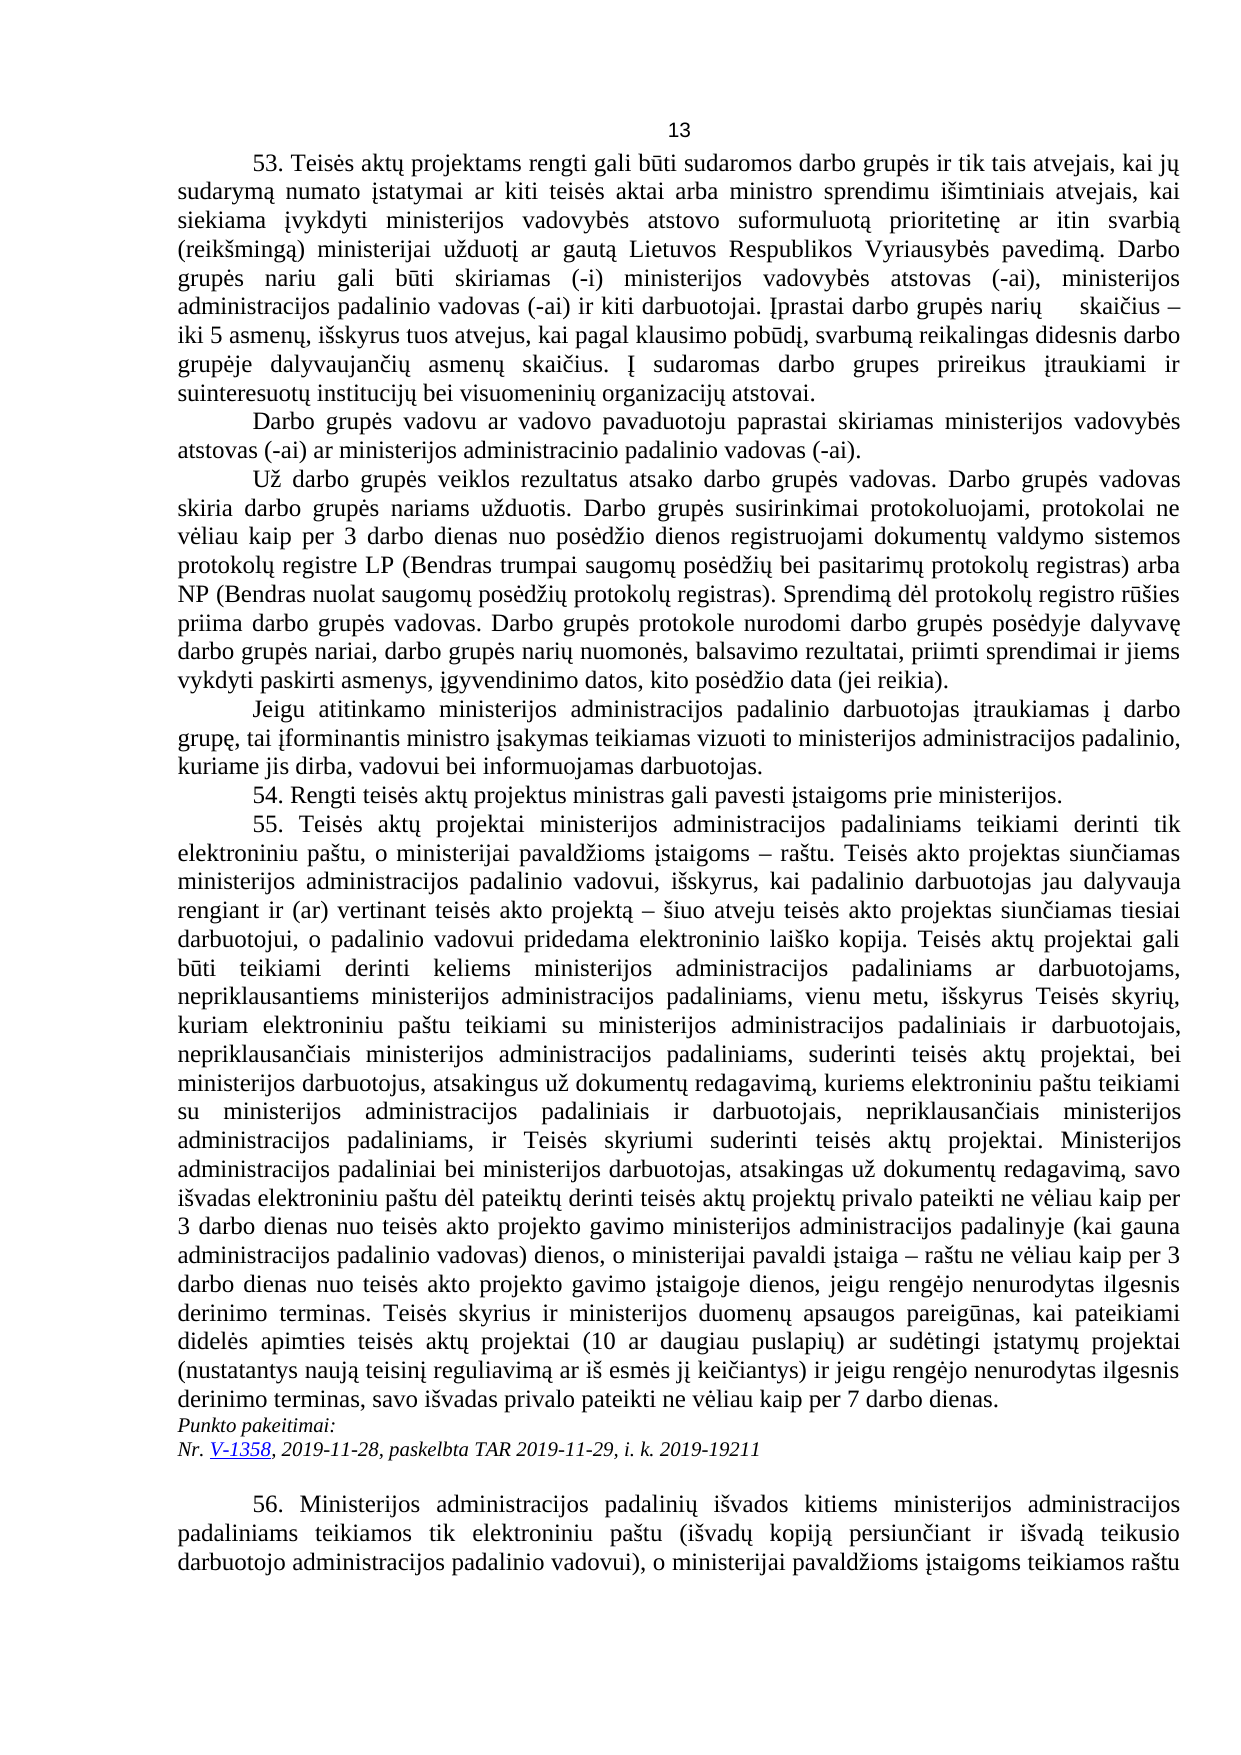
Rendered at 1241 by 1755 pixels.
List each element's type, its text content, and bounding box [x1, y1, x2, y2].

text Punkto pakeitimai: [177, 1413, 1181, 1437]
text Už darbo grupės veiklos rezultatus atsako darbo grupės vadovas. Darbo grupės vadovas skiria darbo grupės nariams užduotis. Darbo grupės susirinkimai protokoluojami, protokolai ne vėliau kaip per 3 darbo dienas nuo posėdžio dienos registruojami dokumentų valdymo sistemos protokolų registre LP (Bendras trumpai saugomų posėdžių bei pasitarimų protokolų registras) arba NP (Bendras nuolat saugomų posėdžių protokolų registras). Sprendimą dėl protokolų registro rūšies priima darbo grupės vadovas. Darbo grupės protokole nurodomi darbo grupės posėdyje dalyvavę darbo grupės nariai, darbo grupės narių nuomonės, balsavimo rezultatai, priimti sprendimai ir jiems vykdyti paskirti asmenys, įgyvendinimo datos, kito posėdžio data (jei reikia). [177, 464, 1181, 694]
text 54. Rengti teisės aktų projektus ministras gali pavesti įstaigoms prie ministerijos. [177, 780, 1181, 809]
text Darbo grupės vadovu ar vadovo pavaduotoju paprastai skiriamas ministerijos vadovybės atstovas (-ai) ar ministerijos administracinio padalinio vadovas (-ai). [177, 406, 1181, 464]
text 56. Ministerijos administracijos padalinių išvados kitiems ministerijos administracijos padaliniams teikiamos tik elektroniniu paštu (išvadų kopiją persiunčiant ir išvadą teikusio darbuotojo administracijos padalinio vadovui), o ministerijai pavaldžioms įstaigoms teikiamos raštu [177, 1489, 1181, 1576]
text Jeigu atitinkamo ministerijos administracijos padalinio darbuotojas įtraukiamas į darbo grupę, tai įforminantis ministro įsakymas teikiamas vizuoti to ministerijos administracijos padalinio, kuriame jis dirba, vadovui bei informuojamas darbuotojas. [177, 694, 1181, 780]
text 55. Teisės aktų projektai ministerijos administracijos padaliniams teikiami derinti tik elektroniniu paštu, o ministerijai pavaldžioms įstaigoms – raštu. Teisės akto projektas siunčiamas ministerijos administracijos padalinio vadovui, išskyrus, kai padalinio darbuotojas jau dalyvauja rengiant ir (ar) vertinant teisės akto projektą – šiuo atveju teisės akto projektas siunčiamas tiesiai darbuotojui, o padalinio vadovui pridedama elektroninio laiško kopija. Teisės aktų projektai gali būti teikiami derinti keliems ministerijos administracijos padaliniams ar darbuotojams, nepriklausantiems ministerijos administracijos padaliniams, vienu metu, išskyrus Teisės skyrių, kuriam elektroniniu paštu teikiami su ministerijos administracijos padaliniais ir darbuotojais, nepriklausančiais ministerijos administracijos padaliniams, suderinti teisės aktų projektai, bei ministerijos darbuotojus, atsakingus už dokumentų redagavimą, kuriems elektroniniu paštu teikiami su ministerijos administracijos padaliniais ir darbuotojais, nepriklausančiais ministerijos administracijos padaliniams, ir Teisės skyriumi suderinti teisės aktų projektai. Ministerijos administracijos padaliniai bei ministerijos darbuotojas, atsakingas už dokumentų redagavimą, savo išvadas elektroniniu paštu dėl pateiktų derinti teisės aktų projektų privalo pateikti ne vėliau kaip per 3 darbo dienas nuo teisės akto projekto gavimo ministerijos administracijos padalinyje (kai gauna administracijos padalinio vadovas) dienos, o ministerijai pavaldi įstaiga – raštu ne vėliau kaip per 3 darbo dienas nuo teisės akto projekto gavimo įstaigoje dienos, jeigu rengėjo nenurodytas ilgesnis derinimo terminas. Teisės skyrius ir ministerijos duomenų apsaugos pareigūnas, kai pateikiami didelės apimties teisės aktų projektai (10 ar daugiau puslapių) ar sudėtingi įstatymų projektai (nustatantys naują teisinį reguliavimą ar iš esmės jį keičiantys) ir jeigu rengėjo nenurodytas ilgesnis derinimo terminas, savo išvadas privalo pateikti ne vėliau kaip per 7 darbo dienas. [177, 809, 1181, 1413]
text Nr. V-1358, 2019-11-28, paskelbta TAR 2019-11-29, i. k. 2019-19211 [177, 1437, 1181, 1461]
text 53. Teisės aktų projektams rengti gali būti sudaromos darbo grupės ir tik tais atvejais, kai jų sudarymą numato įstatymai ar kiti teisės aktai arba ministro sprendimu išimtiniais atvejais, kai siekiama įvykdyti ministerijos vadovybės atstovo suformuluotą prioritetinę ar itin svarbią (reikšmingą) ministerijai užduotį ar gautą Lietuvos Respublikos Vyriausybės pavedimą. Darbo grupės nariu gali būti skiriamas (-i) ministerijos vadovybės atstovas (-ai), ministerijos administracijos padalinio vadovas (-ai) ir kiti darbuotojai. Įprastai darbo grupės narių skaičius – iki 5 asmenų, išskyrus tuos atvejus, kai pagal klausimo pobūdį, svarbumą reikalingas didesnis darbo grupėje dalyvaujančių asmenų skaičius. Į sudaromas darbo grupes prireikus įtraukiami ir suinteresuotų institucijų bei visuomeninių organizacijų atstovai. [177, 148, 1181, 406]
